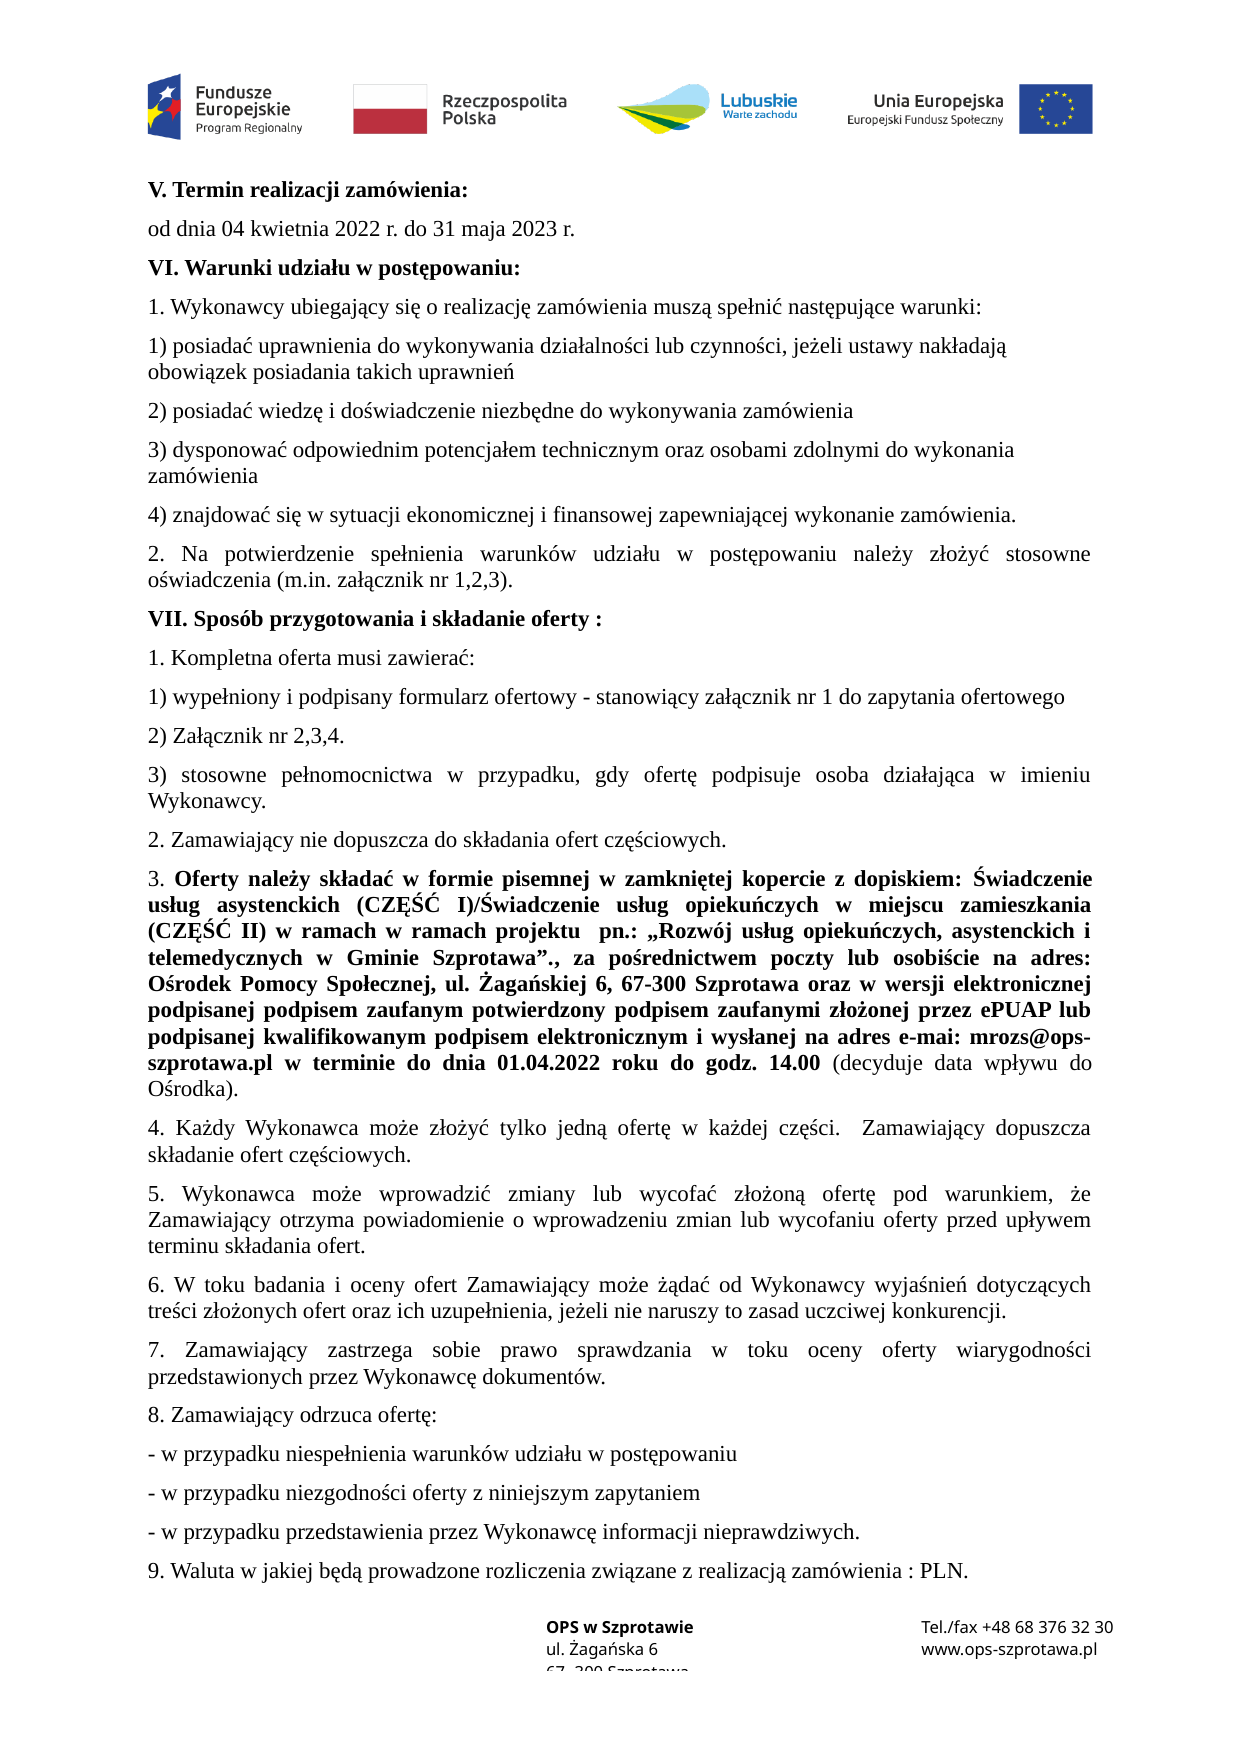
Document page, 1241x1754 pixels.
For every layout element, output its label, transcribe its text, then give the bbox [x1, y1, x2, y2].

text VI. Warunki udziału w postępowaniu: [148, 254, 1092, 281]
text V. Termin realizacji zamówienia: [148, 176, 1092, 203]
text - w przypadku niespełnienia warunków udziału w postępowaniu [148, 1440, 1092, 1467]
text 4. Każdy Wykonawca może złożyć tylko jedną ofertę w każdej części. Zamawiający dopuszcza składanie ofert częściowych. [148, 1114, 1092, 1167]
text od dnia 04 kwietnia 2022 r. do 31 maja 2023 r. [148, 215, 1092, 242]
text 3) dysponować odpowiednim potencjałem technicznym oraz osobami zdolnymi do wykonania zamówienia [148, 436, 1092, 489]
text 2. Zamawiający nie dopuszcza do składania ofert częściowych. [148, 826, 1092, 852]
text 1. Wykonawcy ubiegający się o realizację zamówienia muszą spełnić następujące warunki: [148, 293, 1092, 319]
text 1. Kompletna oferta musi zawierać: [148, 644, 1092, 670]
text 3) stosowne pełnomocnictwa w przypadku, gdy ofertę podpisuje osoba działająca w imieniu Wykonawcy. [148, 761, 1092, 813]
text 1) wypełniony i podpisany formularz ofertowy - stanowiący załącznik nr 1 do zapytania ofertowego [148, 683, 1092, 709]
text 4) znajdować się w sytuacji ekonomicznej i finansowej zapewniającej wykonanie zamówienia. [148, 501, 1092, 527]
text VII. Sposób przygotowania i składanie oferty : [148, 605, 1092, 632]
text 2) posiadać wiedzę i doświadczenie niezbędne do wykonywania zamówienia [148, 397, 1092, 423]
text 9. Waluta w jakiej będą prowadzone rozliczenia związane z realizacją zamówienia : PLN. [148, 1557, 1092, 1583]
text - w przypadku przedstawienia przez Wykonawcę informacji nieprawdziwych. [148, 1518, 1092, 1544]
text 2) Załącznik nr 2,3,4. [148, 722, 1092, 748]
text - w przypadku niezgodności oferty z niniejszym zapytaniem [148, 1479, 1092, 1506]
picture [147, 73, 1093, 140]
text 2. Na potwierdzenie spełnienia warunków udziału w postępowaniu należy złożyć stosowne oświadczenia (m.in. załącznik nr 1,2,3). [148, 540, 1092, 593]
text 8. Zamawiający odrzuca ofertę: [148, 1402, 1092, 1428]
text 3. Oferty należy składać w formie pisemnej w zamkniętej kopercie z dopiskiem: Świadczenie usług asystenckich (CZĘŚĆ I)/Świadczenie usług opiekuńczych w miejscu zamieszkania (CZĘŚĆ II) w ramach w ramach projektu pn.: „Rozwój usług opiekuńczych, asystenckich i telemedycznych w Gminie Szprotawa”., za pośrednictwem poczty lub osobiście na adres: Ośrodek Pomocy Społecznej, ul. Żagańskiej 6, 67-300 Szprotawa oraz w wersji elektronicznej podpisanej podpisem zaufanym potwierdzony podpisem zaufanymi złożonej przez ePUAP lub podpisanej kwalifikowanym podpisem elektronicznym i wysłanej na adres e-mai: mrozs@ops-szprotawa.pl w terminie do dnia 01.04.2022 roku do godz. 14.00 (decyduje data wpływu do Ośrodka). [148, 865, 1092, 1102]
text 1) posiadać uprawnienia do wykonywania działalności lub czynności, jeżeli ustawy nakładają obowiązek posiadania takich uprawnień [148, 332, 1092, 384]
text 6. W toku badania i oceny ofert Zamawiający może żądać od Wykonawcy wyjaśnień dotyczących treści złożonych ofert oraz ich uzupełnienia, jeżeli nie naruszy to zasad uczciwej konkurencji. [148, 1271, 1092, 1324]
text 5. Wykonawca może wprowadzić zmiany lub wycofać złożoną ofertę pod warunkiem, że Zamawiający otrzyma powiadomienie o wprowadzeniu zmian lub wycofaniu oferty przed upływem terminu składania ofert. [148, 1179, 1092, 1259]
text 7. Zamawiający zastrzega sobie prawo sprawdzania w toku oceny oferty wiarygodności przedstawionych przez Wykonawcę dokumentów. [148, 1336, 1092, 1389]
